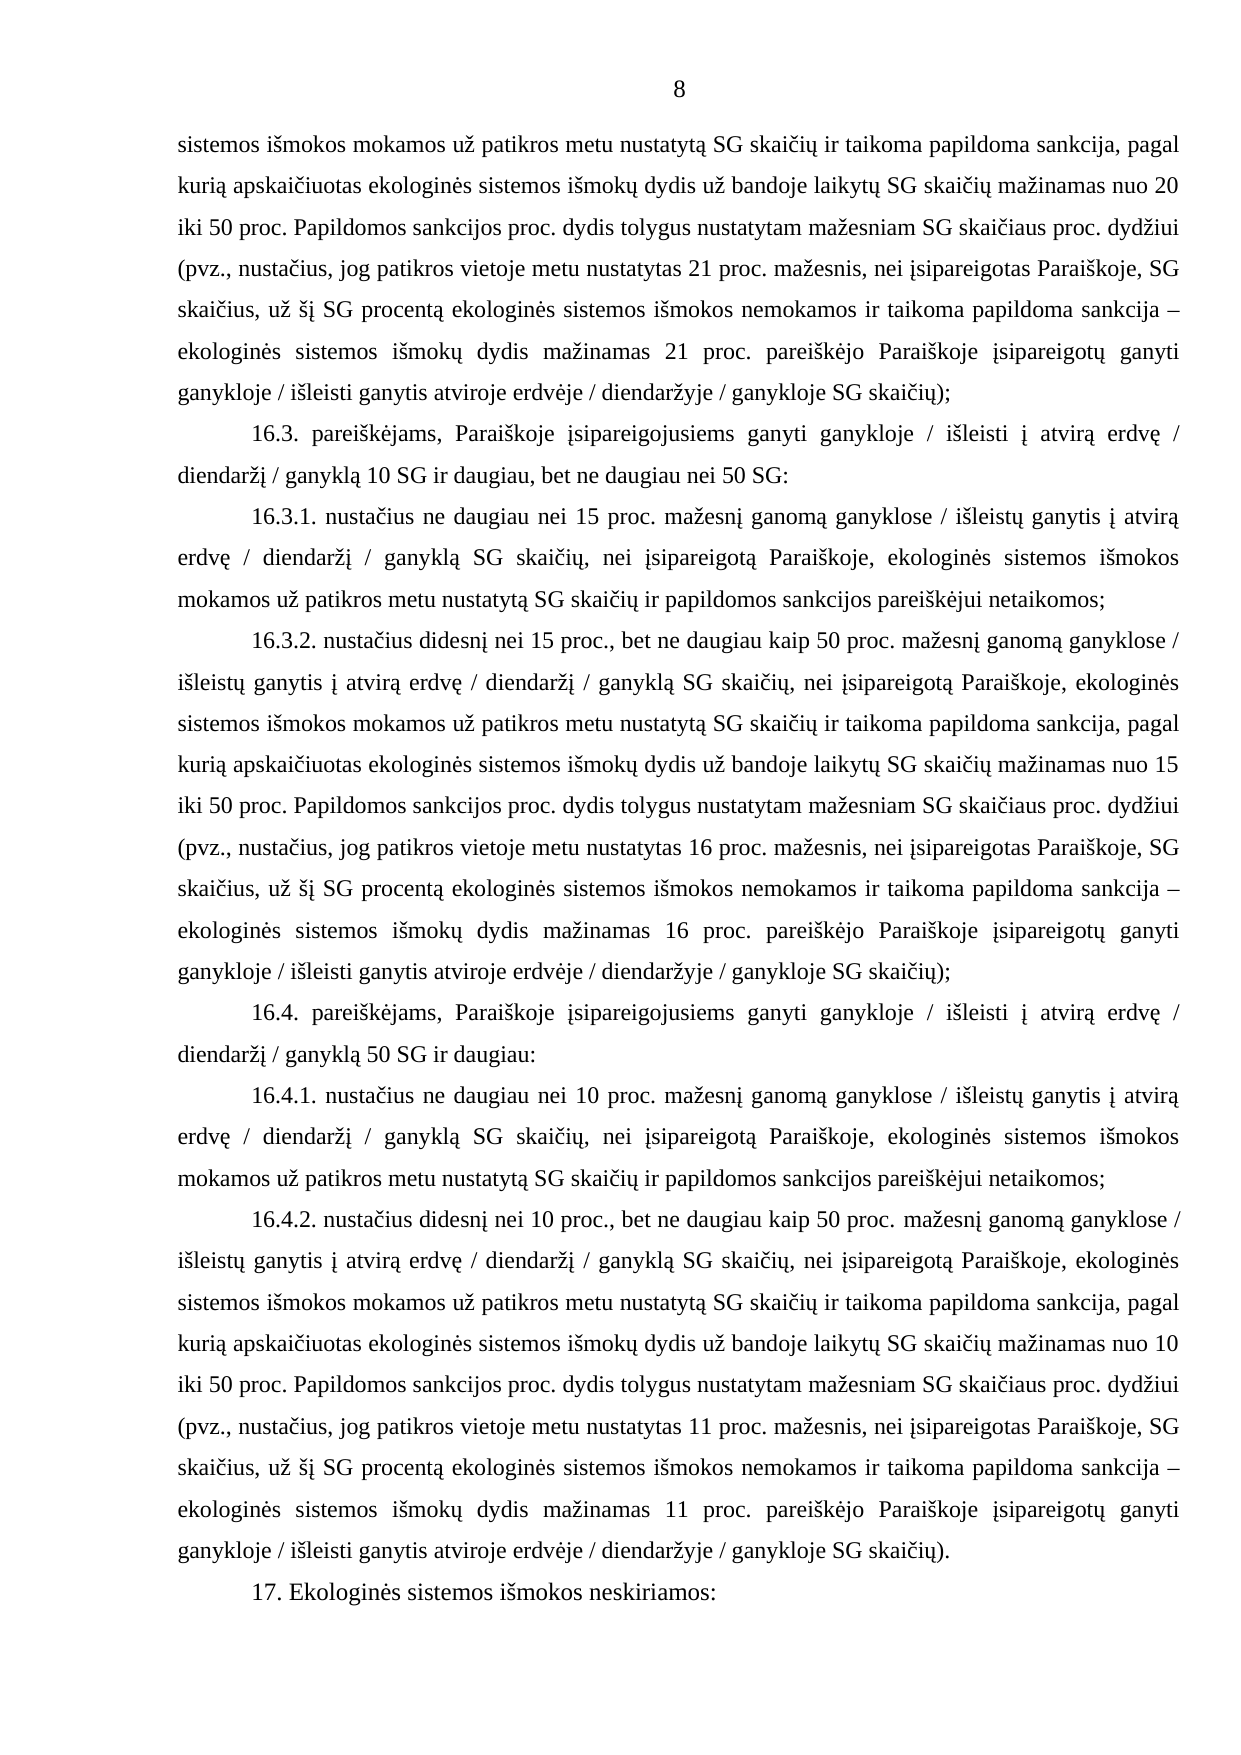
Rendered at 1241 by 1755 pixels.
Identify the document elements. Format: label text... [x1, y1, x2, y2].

text 16.3.1. nustačius ne daugiau nei 15 proc. mažesnį ganomą ganyklose / išleistų ganytis į atvirą erdvę / diendaržį / ganyklą SG skaičių, nei įsipareigotą Paraiškoje, ekologinės sistemos išmokos mokamos už patikros metu nustatytą SG skaičių ir papildomos sankcijos pareiškėjui netaikomos; [177, 502, 1181, 612]
text 16.3. pareiškėjams, Paraiškoje įsipareigojusiems ganyti ganykloje / išleisti į atvirą erdvę / diendaržį / ganyklą 10 SG ir daugiau, bet ne daugiau nei 50 SG: [177, 419, 1181, 488]
text 16.4.2. nustačius didesnį nei 10 proc., bet ne daugiau kaip 50 proc. mažesnį ganomą ganyklose / išleistų ganytis į atvirą erdvę / diendaržį / ganyklą SG skaičių, nei įsipareigotą Paraiškoje, ekologinės sistemos išmokos mokamos už patikros metu nustatytą SG skaičių ir taikoma papildoma sankcija, pagal kurią apskaičiuotas ekologinės sistemos išmokų dydis už bandoje laikytų SG skaičių mažinamas nuo 10 iki 50 proc. Papildomos sankcijos proc. dydis tolygus nustatytam mažesniam SG skaičiaus proc. dydžiui (pvz., nustačius, jog patikros vietoje metu nustatytas 11 proc. mažesnis, nei įsipareigotas Paraiškoje, SG skaičius, už šį SG procentą ekologinės sistemos išmokos nemokamos ir taikoma papildoma sankcija – ekologinės sistemos išmokų dydis mažinamas 11 proc. pareiškėjo Paraiškoje įsipareigotų ganyti ganykloje / išleisti ganytis atviroje erdvėje / diendaržyje / ganykloje SG skaičių). [177, 1205, 1181, 1563]
text sistemos išmokos mokamos už patikros metu nustatytą SG skaičių ir taikoma papildoma sankcija, pagal kurią apskaičiuotas ekologinės sistemos išmokų dydis už bandoje laikytų SG skaičių mažinamas nuo 20 iki 50 proc. Papildomos sankcijos proc. dydis tolygus nustatytam mažesniam SG skaičiaus proc. dydžiui (pvz., nustačius, jog patikros vietoje metu nustatytas 21 proc. mažesnis, nei įsipareigotas Paraiškoje, SG skaičius, už šį SG procentą ekologinės sistemos išmokos nemokamos ir taikoma papildoma sankcija – ekologinės sistemos išmokų dydis mažinamas 21 proc. pareiškėjo Paraiškoje įsipareigotų ganyti ganykloje / išleisti ganytis atviroje erdvėje / diendaržyje / ganykloje SG skaičių); [177, 130, 1181, 406]
text 16.4.1. nustačius ne daugiau nei 10 proc. mažesnį ganomą ganyklose / išleistų ganytis į atvirą erdvę / diendaržį / ganyklą SG skaičių, nei įsipareigotą Paraiškoje, ekologinės sistemos išmokos mokamos už patikros metu nustatytą SG skaičių ir papildomos sankcijos pareiškėjui netaikomos; [177, 1081, 1181, 1191]
text 17. Ekologinės sistemos išmokos neskiriamos: [177, 1577, 1181, 1606]
text 16.4. pareiškėjams, Paraiškoje įsipareigojusiems ganyti ganykloje / išleisti į atvirą erdvę / diendaržį / ganyklą 50 SG ir daugiau: [177, 998, 1181, 1067]
text 16.3.2. nustačius didesnį nei 15 proc., bet ne daugiau kaip 50 proc. mažesnį ganomą ganyklose / išleistų ganytis į atvirą erdvę / diendaržį / ganyklą SG skaičių, nei įsipareigotą Paraiškoje, ekologinės sistemos išmokos mokamos už patikros metu nustatytą SG skaičių ir taikoma papildoma sankcija, pagal kurią apskaičiuotas ekologinės sistemos išmokų dydis už bandoje laikytų SG skaičių mažinamas nuo 15 iki 50 proc. Papildomos sankcijos proc. dydis tolygus nustatytam mažesniam SG skaičiaus proc. dydžiui (pvz., nustačius, jog patikros vietoje metu nustatytas 16 proc. mažesnis, nei įsipareigotas Paraiškoje, SG skaičius, už šį SG procentą ekologinės sistemos išmokos nemokamos ir taikoma papildoma sankcija – ekologinės sistemos išmokų dydis mažinamas 16 proc. pareiškėjo Paraiškoje įsipareigotų ganyti ganykloje / išleisti ganytis atviroje erdvėje / diendaržyje / ganykloje SG skaičių); [177, 626, 1181, 984]
